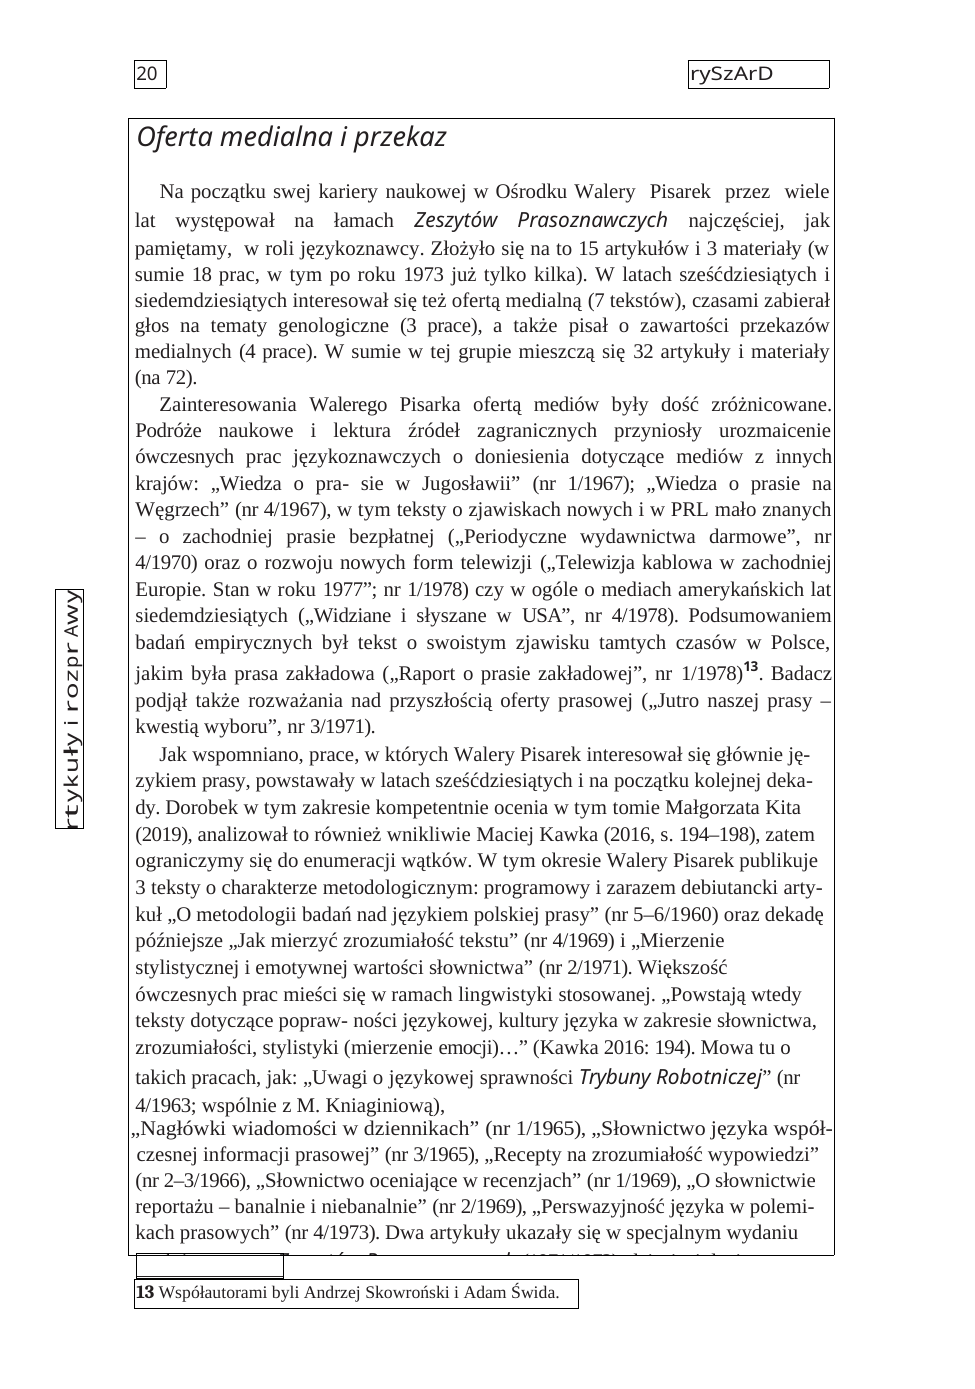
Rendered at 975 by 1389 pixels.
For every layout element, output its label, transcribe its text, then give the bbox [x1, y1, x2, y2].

text Na początku swej kariery naukowej w Ośrodku Walery Pisarek przez wiele lat występował na łamach Zeszytów Prasoznawczych najczęściej, jak pamiętamy, w roli językoznawcy. Złożyło się na to 15 artykułów i 3 materiały (w sumie 18 prac, w tym po roku 1973 już tylko kilka). W latach sześćdziesiątych i siedemdziesiątych interesował się też ofertą medialną (7 tekstów), czasami zabierał głos na tematy genologiczne (3 prace), a także pisał o zawartości przekazów medialnych (4 prace). W sumie w tej grupie mieszczą się 32 artykuły i materiały (na 72). [134, 179, 830, 389]
text Zainteresowania Walerego Pisarka ofertą mediów były dość zróżnicowane. Podróże naukowe i lektura źródeł zagranicznych przyniosły urozmaicenie ówczesnych prac językoznawczych o doniesienia dotyczące mediów z innych krajów: „Wiedza o pra- sie w Jugosławii” (nr 1/1967); „Wiedza o prasie na Węgrzech” (nr 4/1967), w tym teksty o zjawiskach nowych i w PRL mało znanych – o zachodniej prasie bezpłatnej („Periodyczne wydawnictwa darmowe”, nr 4/1970) oraz o rozwoju nowych form telewizji („Telewizja kablowa w zachodniej Europie. Stan w roku 1977”; nr 1/1978) czy w ogóle o mediach amerykańskich lat siedemdziesiątych („Widziane i słyszane w USA”, nr 4/1978). Podsumowaniem badań empirycznych był tekst o swoistym zjawisku tamtych czasów w Polsce, jakim była prasa zakładowa („Raport o prasie zakładowej”, nr 1/1978)13. Badacz podjął także rozważania nad przyszłością oferty prasowej („Jutro naszej prasy – kwestią wyboru”, nr 3/1971). [135, 392, 832, 738]
text rySzArD FiLAS [690, 61, 829, 88]
text Artykuły i rozpr Awy [58, 590, 83, 828]
text 13 Współautorami byli Andrzej Skowroński i Adam Świda. [136, 1281, 578, 1303]
text Jak wspomniano, prace, w których Walery Pisarek interesował się głównie ję- zykiem prasy, powstawały w latach sześćdziesiątych i na początku kolejnej deka- dy. Dorobek w tym zakresie kompetentnie ocenia w tym tomie Małgorzata Kita (2019), analizował to również wnikliwie Maciej Kawka (2016, s. 194–198), zatem ograniczymy się do enumeracji wątków. W tym okresie Walery Pisarek publikuje 3 teksty o charakterze metodologicznym: programowy i zarazem debiutancki arty- kuł „O metodologii badań nad językiem polskiej prasy” (nr 5–6/1960) oraz dekadę późniejsze „Jak mierzyć zrozumiałość tekstu” (nr 4/1969) i „Mierzenie stylistycznej i emotywnej wartości słownictwa” (nr 2/1971). Większość ówczesnych prac mieści się w ramach lingwistyki stosowanej. „Powstają wtedy teksty dotyczące popraw- ności językowej, kultury języka w zakresie słownictwa, zrozumiałości, stylistyki (mierzenie emocji)…” (Kawka 2016: 194). Mowa tu o takich pracach, jak: „Uwagi o językowej sprawności Trybuny Robotniczej” (nr 4/1963; wspólnie z M. Kniaginiową), [135, 742, 830, 1117]
text czesnej informacji prasowej” (nr 3/1965), „Recepty na zrozumiałość wypowiedzi” (nr 2–3/1966), „Słownictwo oceniające w recenzjach” (nr 1/1969), „O słownictwie reportażu – banalnie i niebanalnie” (nr 2/1969), „Perswazyjność języka w polemi- kach prasowych” (nr 4/1973). Dwa artykuły ukazały się w specjalnym wydaniu anglojęzycznym Zeszytów Prasoznawczych (1971/1972), dziesięciolecie działalności naukowej Ośrodka: „The Language of the Press?” oraz „The Linguistic Form of Text and the Effectiveness of Influence Exerted by Press”. Z tego pierwszego okresu [135, 1142, 834, 1255]
text Oferta medialna i przekaz [136, 119, 834, 154]
text „Nagłówki wiadomości w dziennikach” (nr 1/1965), „Słownictwo języka współ- [130, 1120, 834, 1139]
text 200 [136, 61, 166, 88]
